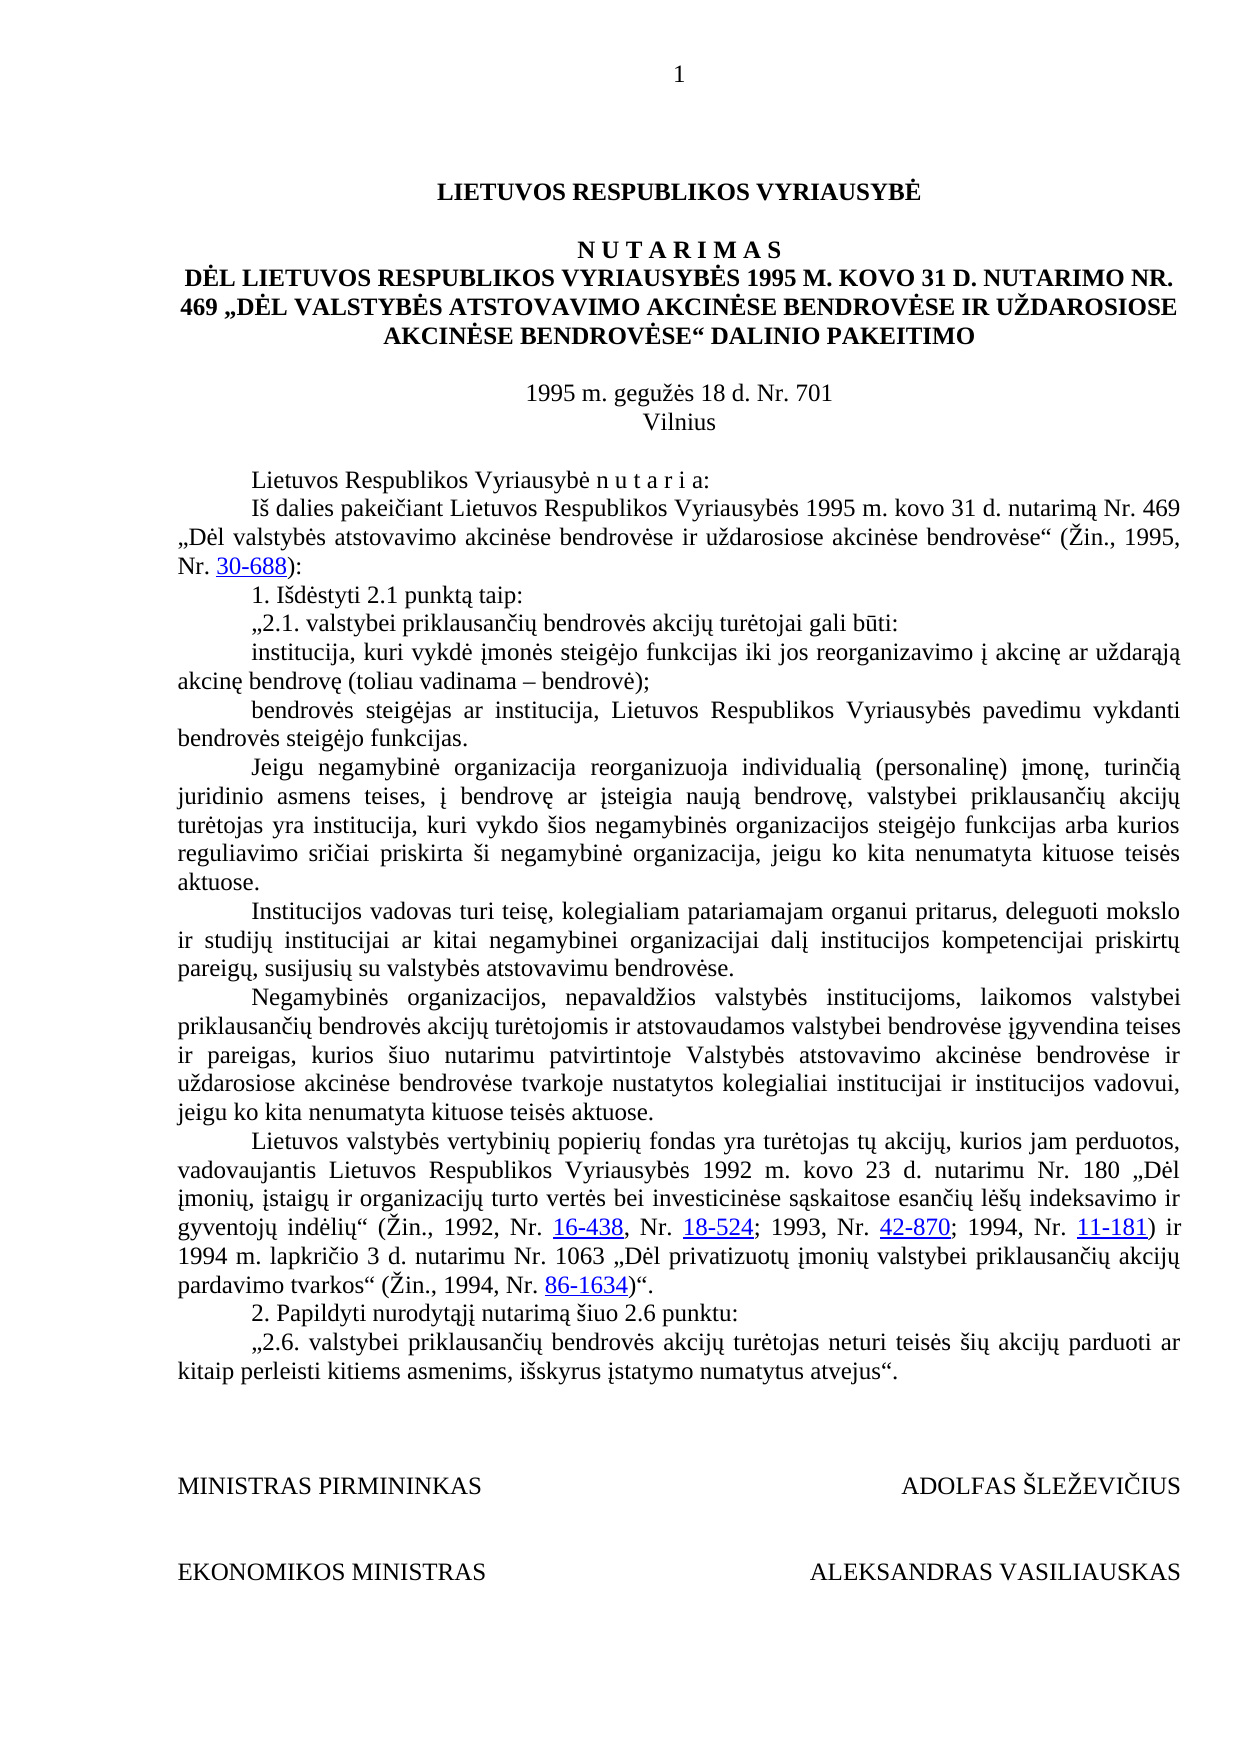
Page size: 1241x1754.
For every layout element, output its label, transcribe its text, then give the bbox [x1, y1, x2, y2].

text Institucijos vadovas turi teisę, kolegialiam patariamajam organui pritarus, deleguoti mokslo ir studijų institucijai ar kitai negamybinei organizacijai dalį institucijos kompetencijai priskirtų pareigų, susijusių su valstybės atstovavimu bendrovėse. [177, 896, 1181, 982]
text 2. Papildyti nurodytąjį nutarimą šiuo 2.6 punktu: [177, 1298, 1181, 1327]
text Negamybinės organizacijos, nepavaldžios valstybės institucijoms, laikomos valstybei priklausančių bendrovės akcijų turėtojomis ir atstovaudamos valstybei bendrovėse įgyvendina teises ir pareigas, kurios šiuo nutarimu patvirtintoje Valstybės atstovavimo akcinėse bendrovėse ir uždarosiose akcinėse bendrovėse tvarkoje nustatytos kolegialiai institucijai ir institucijos vadovui, jeigu ko kita nenumatyta kituose teisės aktuose. [177, 982, 1181, 1126]
text DĖL LIETUVOS RESPUBLIKOS VYRIAUSYBĖS 1995 M. KOVO 31 D. NUTARIMO NR. 469 „DĖL VALSTYBĖS ATSTOVAVIMO AKCINĖSE BENDROVĖSE IR UŽDAROSIOSE AKCINĖSE BENDROVĖSE“ DALINIO PAKEITIMO [177, 263, 1181, 350]
text Vilnius [177, 407, 1181, 436]
text 1995 m. gegužės 18 d. Nr. 701 [177, 378, 1181, 407]
text EKONOMIKOS MINISTRAS ALEKSANDRAS VASILIAUSKAS [177, 1557, 1181, 1586]
text institucija, kuri vykdė įmonės steigėjo funkcijas iki jos reorganizavimo į akcinę ar uždarąją akcinę bendrovę (toliau vadinama – bendrovė); [177, 637, 1181, 695]
text Jeigu negamybinė organizacija reorganizuoja individualią (personalinę) įmonę, turinčią juridinio asmens teises, į bendrovę ar įsteigia naują bendrovę, valstybei priklausančių akcijų turėtojas yra institucija, kuri vykdo šios negamybinės organizacijos steigėjo funkcijas arba kurios reguliavimo sričiai priskirta ši negamybinė organizacija, jeigu ko kita nenumatyta kituose teisės aktuose. [177, 752, 1181, 896]
text „2.1. valstybei priklausančių bendrovės akcijų turėtojai gali būti: [177, 608, 1181, 637]
text Iš dalies pakeičiant Lietuvos Respublikos Vyriausybės 1995 m. kovo 31 d. nutarimą Nr. 469 „Dėl valstybės atstovavimo akcinėse bendrovėse ir uždarosiose akcinėse bendrovėse“ (Žin., 1995, Nr. 30-688): [177, 493, 1181, 580]
text LIETUVOS RESPUBLIKOS VYRIAUSYBĖ [177, 177, 1181, 206]
text Lietuvos valstybės vertybinių popierių fondas yra turėtojas tų akcijų, kurios jam perduotos, vadovaujantis Lietuvos Respublikos Vyriausybės 1992 m. kovo 23 d. nutarimu Nr. 180 „Dėl įmonių, įstaigų ir organizacijų turto vertės bei investicinėse sąskaitose esančių lėšų indeksavimo ir gyventojų indėlių“ (Žin., 1992, Nr. 16-438, Nr. 18-524; 1993, Nr. 42-870; 1994, Nr. 11-181) ir 1994 m. lapkričio 3 d. nutarimu Nr. 1063 „Dėl privatizuotų įmonių valstybei priklausančių akcijų pardavimo tvarkos“ (Žin., 1994, Nr. 86-1634)“. [177, 1126, 1181, 1298]
text Lietuvos Respublikos Vyriausybė nutaria: [177, 465, 1181, 493]
text N U T A R I M A S [177, 235, 1181, 263]
text „2.6. valstybei priklausančių bendrovės akcijų turėtojas neturi teisės šių akcijų parduoti ar kitaip perleisti kitiems asmenims, išskyrus įstatymo numatytus atvejus“. [177, 1327, 1181, 1385]
text MINISTRAS PIRMININKAS ADOLFAS ŠLEŽEVIČIUS [177, 1471, 1181, 1500]
text bendrovės steigėjas ar institucija, Lietuvos Respublikos Vyriausybės pavedimu vykdanti bendrovės steigėjo funkcijas. [177, 695, 1181, 752]
text 1. Išdėstyti 2.1 punktą taip: [177, 580, 1181, 608]
